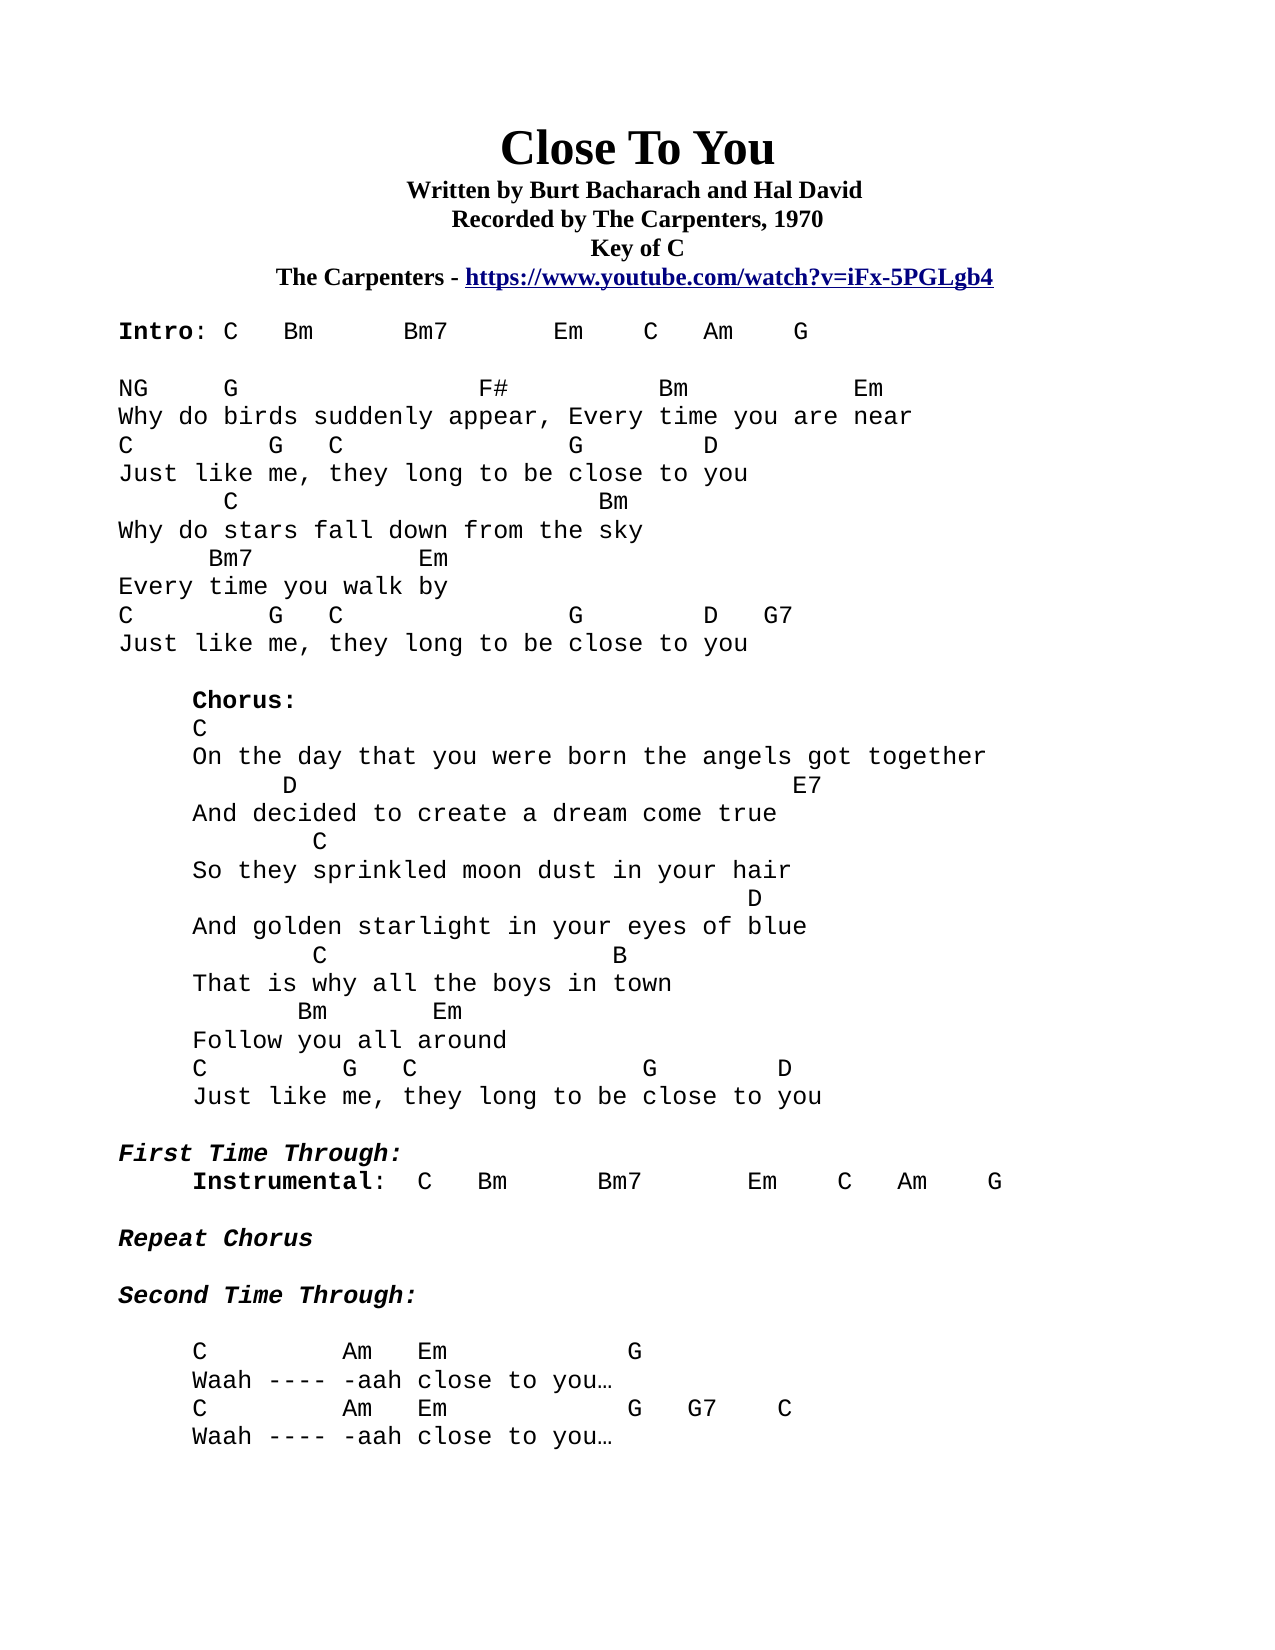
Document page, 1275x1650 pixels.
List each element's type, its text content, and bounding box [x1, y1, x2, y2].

text Follow you all around [192, 1027, 1157, 1056]
text NG G F# Bm Em [118, 376, 1157, 404]
text Second Time Through: [118, 1282, 1157, 1311]
text Just like me, they long to be close to you [118, 631, 1157, 659]
text Bm7 Em [118, 546, 1157, 574]
text C [192, 829, 1157, 857]
text Waah ---- -aah close to you… [192, 1367, 1157, 1396]
text C G C G D [192, 1056, 1157, 1084]
text Intro: C Bm Bm7 Em C Am G [118, 319, 1157, 347]
text D [192, 886, 1157, 914]
text C [192, 716, 1157, 744]
text Bm Em [192, 999, 1157, 1027]
text First Time Through: [118, 1141, 1157, 1169]
text So they sprinkled moon dust in your hair [192, 857, 1157, 886]
text Why do stars fall down from the sky [118, 517, 1157, 546]
text And golden starlight in your eyes of blue [192, 914, 1157, 942]
text Recorded by The Carpenters, 1970 [118, 204, 1157, 233]
text Why do birds suddenly appear, Every time you are near [118, 404, 1157, 432]
text Just like me, they long to be close to you [192, 1084, 1157, 1112]
text C Am Em G [192, 1339, 1157, 1367]
text C G C G D G7 [118, 602, 1157, 631]
text On the day that you were born the angels got together [192, 744, 1157, 772]
text C B [192, 942, 1157, 971]
text C Bm [118, 489, 1157, 517]
text C G C G D [118, 432, 1157, 461]
text C Am Em G G7 C [192, 1396, 1157, 1424]
text Close To You [118, 118, 1157, 176]
text Chorus: [192, 687, 1157, 716]
text The Carpenters - https://www.youtube.com/watch?v=iFx-5PGLgb4 [118, 262, 1157, 291]
text Waah ---- -aah close to you… [192, 1424, 1157, 1452]
text Repeat Chorus [118, 1226, 1157, 1254]
text Every time you walk by [118, 574, 1157, 602]
text Key of C [118, 233, 1157, 262]
text D E7 [192, 772, 1157, 801]
text That is why all the boys in town [192, 971, 1157, 999]
text And decided to create a dream come true [192, 801, 1157, 829]
text Just like me, they long to be close to you [118, 461, 1157, 489]
text Written by Burt Bacharach and Hal David [118, 176, 1157, 204]
text Instrumental: C Bm Bm7 Em C Am G [192, 1169, 1157, 1197]
